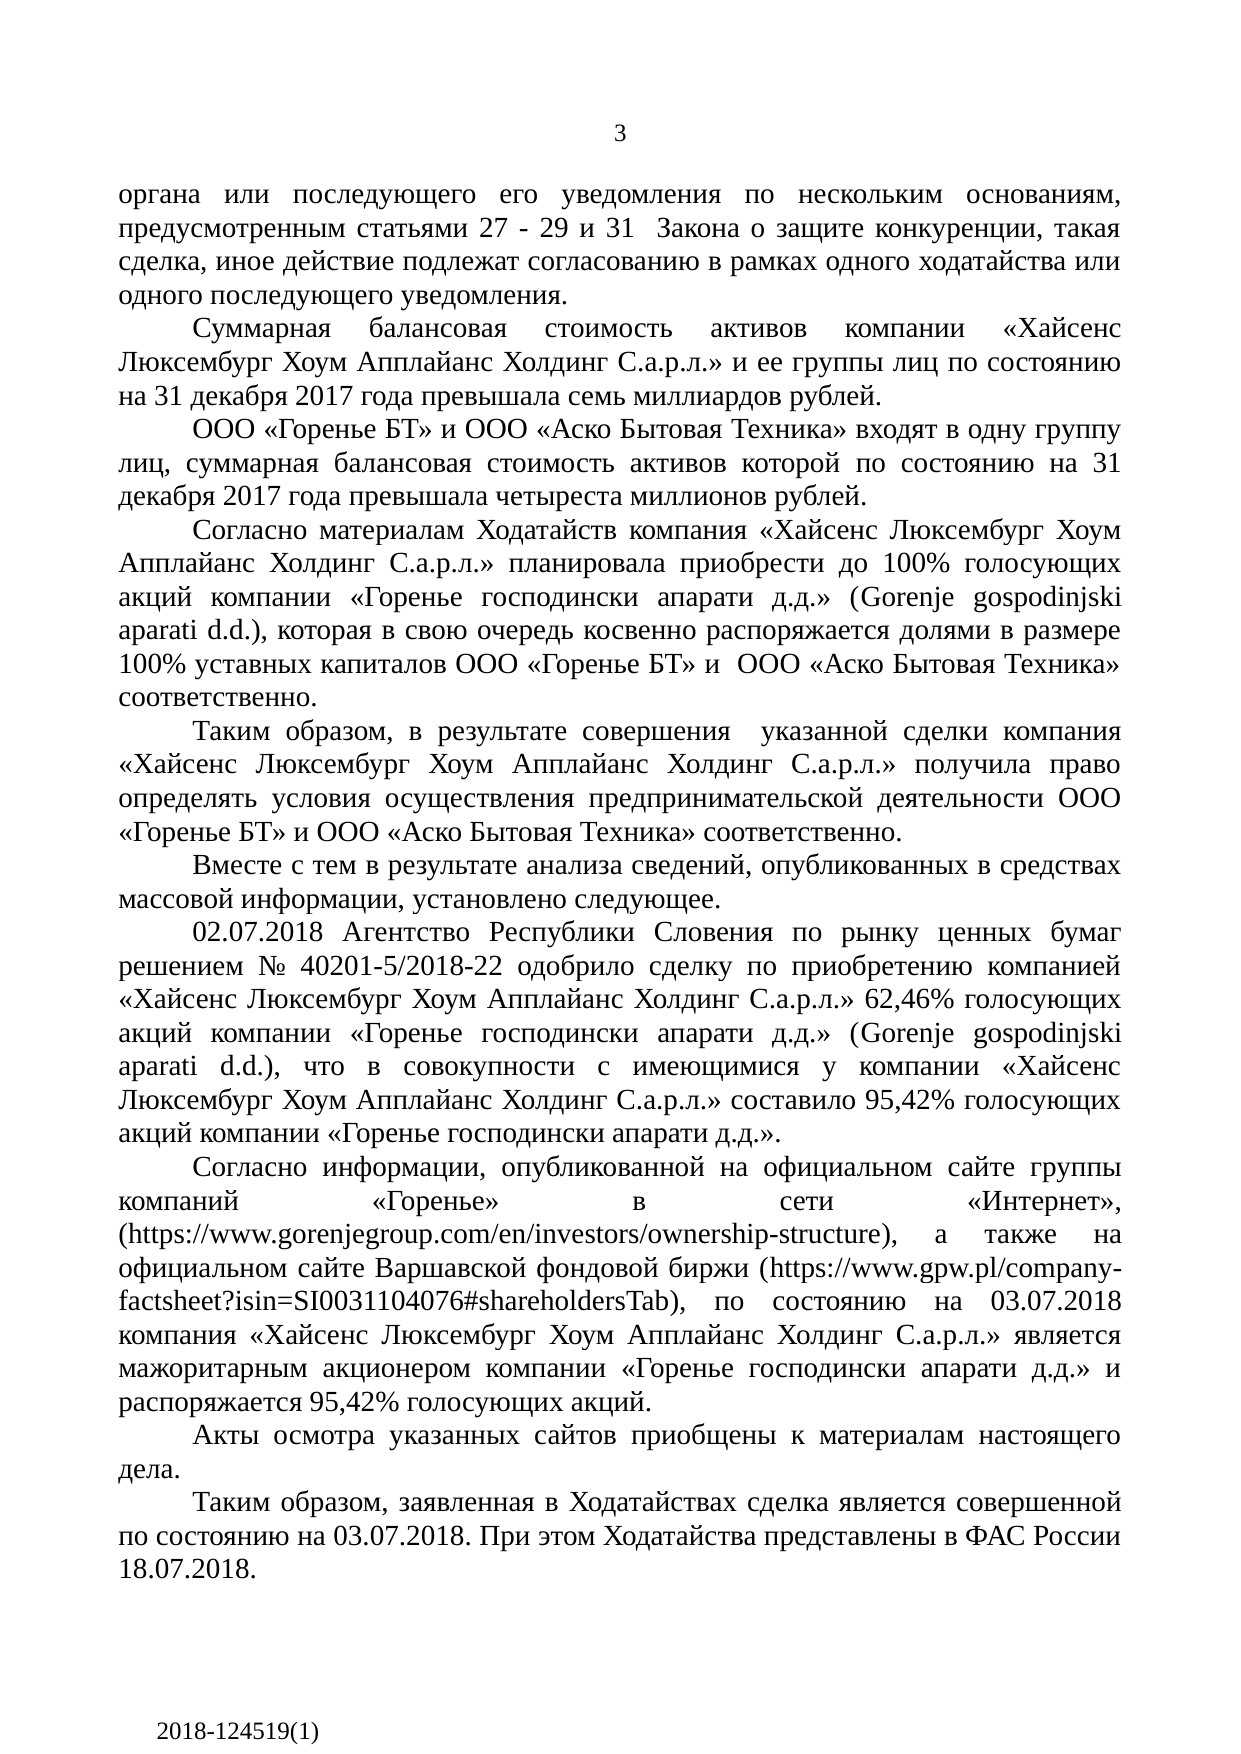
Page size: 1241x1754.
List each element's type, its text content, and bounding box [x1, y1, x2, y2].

text Суммарная балансовая стоимость активов компании «Хайсенс Люксембург Хоум Апплайанс Холдинг С.а.р.л.» и ее группы лиц по состоянию на 31 декабря 2017 года превышала семь миллиардов рублей. [118, 311, 1122, 411]
text Вместе с тем в результате анализа сведений, опубликованных в средствах массовой информации, установлено следующее. [118, 847, 1122, 914]
text 02.07.2018 Агентство Республики Словения по рынку ценных бумаг решением № 40201-5/2018-22 одобрило сделку по приобретению компанией «Хайсенс Люксембург Хоум Апплайанс Холдинг С.а.р.л.» 62,46% голосующих акций компании «Горенье господински апарати д.д.» (Gorenje gospodinjski aparati d.d.), что в совокупности с имеющимися у компании «Хайсенс Люксембург Хоум Апплайанс Холдинг С.а.р.л.» составило 95,42% голосующих акций компании «Горенье господински апарати д.д.». [118, 914, 1122, 1149]
text ООО «Горенье БТ» и ООО «Аско Бытовая Техника» входят в одну группу лиц, суммарная балансовая стоимость активов которой по состоянию на 31 декабря 2017 года превышала четыреста миллионов рублей. [118, 411, 1122, 512]
text Согласно материалам Ходатайств компания «Хайсенс Люксембург Хоум Апплайанс Холдинг С.а.р.л.» планировала приобрести до 100% голосующих акций компании «Горенье господински апарати д.д.» (Gorenje gospodinjski aparati d.d.), которая в свою очередь косвенно распоряжается долями в размере 100% уставных капиталов ООО «Горенье БТ» и ООО «Аско Бытовая Техника» соответственно. [118, 512, 1122, 713]
text органа или последующего его уведомления по нескольким основаниям, предусмотренным статьями 27 - 29 и 31 Закона о защите конкуренции, такая сделка, иное действие подлежат согласованию в рамках одного ходатайства или одного последующего уведомления. [118, 176, 1122, 311]
text Акты осмотра указанных сайтов приобщены к материалам настоящего дела. [118, 1417, 1122, 1484]
text Таким образом, в результате совершения указанной сделки компания «Хайсенс Люксембург Хоум Апплайанс Холдинг С.а.р.л.» получила право определять условия осуществления предпринимательской деятельности ООО «Горенье БТ» и ООО «Аско Бытовая Техника» соответственно. [118, 713, 1122, 847]
text Таким образом, заявленная в Ходатайствах сделка является совершенной по состоянию на 03.07.2018. При этом Ходатайства представлены в ФАС России 18.07.2018. [118, 1484, 1122, 1585]
text Согласно информации, опубликованной на официальном сайте группы компаний «Горенье» в сети «Интернет», (https://www.gorenjegroup.com/en/investors/ownership-structure), а также на официальном сайте Варшавской фондовой биржи (https://www.gpw.pl/company-factsheet?isin=SI0031104076#shareholdersTab), по состоянию на 03.07.2018 компания «Хайсенс Люксембург Хоум Апплайанс Холдинг С.а.р.л.» является мажоритарным акционером компании «Горенье господински апарати д.д.» и распоряжается 95,42% голосующих акций. [118, 1149, 1122, 1417]
